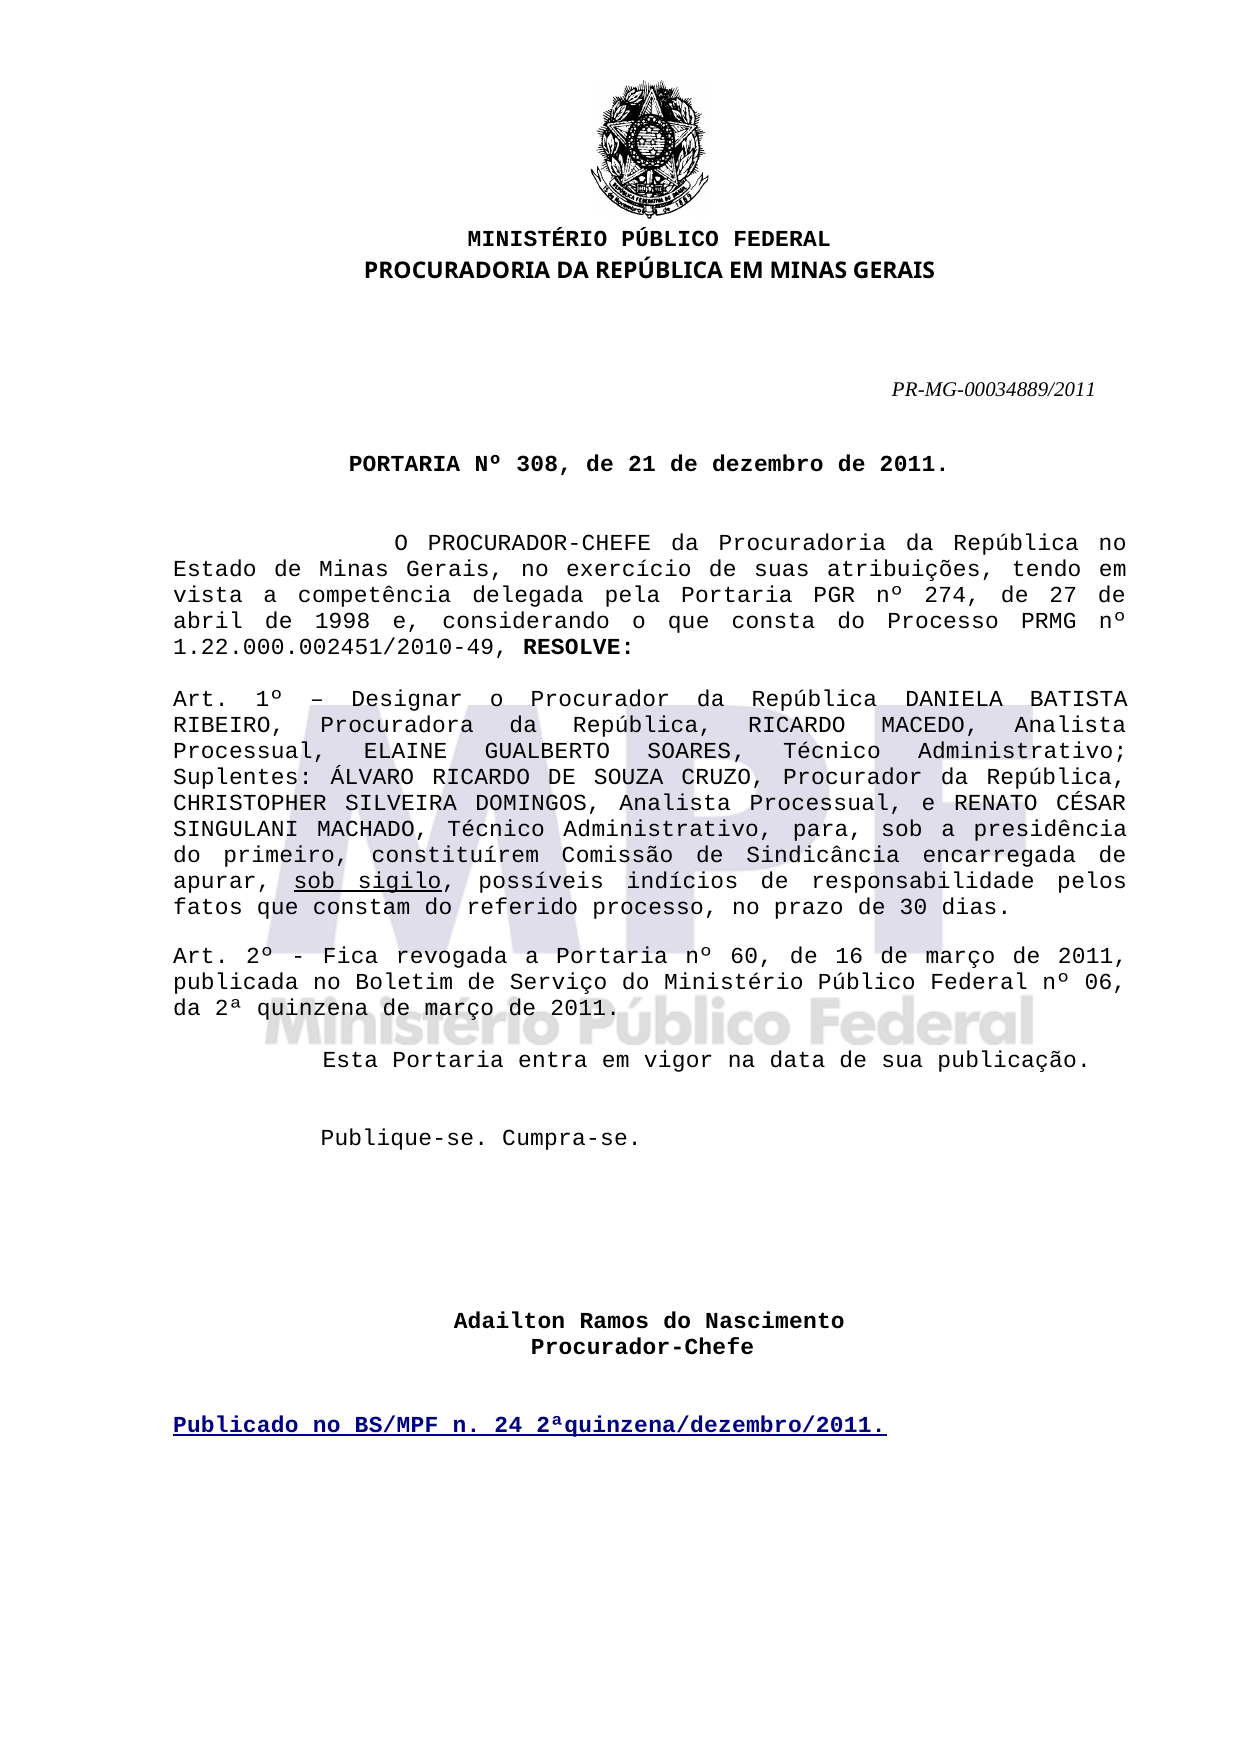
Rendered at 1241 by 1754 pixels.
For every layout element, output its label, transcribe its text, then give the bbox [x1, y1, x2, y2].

text PR-MG-00034889/2011 [173, 378, 1126, 401]
text O PROCURADOR-CHEFE da Procuradoria da República no Estado de Minas Gerais, no exercício de suas atribuições, tendo em vista a competência delegada pela Portaria PGR nº 274, de 27 de abril de 1998 e, considerando o que consta do Processo PRMG nº 1.22.000.002451/2010-49, RESOLVE: [173, 531, 1128, 661]
picture [590, 80, 709, 219]
text Art. 2º - Fica revogada a Portaria nº 60, de 16 de março de 2011, publicada no Boletim de Serviço do Ministério Público Federal nº 06, da 2ª quinzena de março de 2011. [173, 944, 1128, 1023]
text Adailton Ramos do Nascimento [173, 1309, 1126, 1335]
text Procurador-Chefe [173, 1335, 1126, 1361]
text Publicado no BS/MPF n. 24 2ªquinzena/dezembro/2011. [173, 1413, 1126, 1439]
text Art. 1º – Designar o Procurador da República DANIELA BATISTA RIBEIRO, Procuradora da República, RICARDO MACEDO, Analista Processual, ELAINE GUALBERTO SOARES, Técnico Administrativo; Suplentes: ÁLVARO RICARDO DE SOUZA CRUZO, Procurador da República, CHRISTOPHER SILVEIRA DOMINGOS, Analista Processual, e RENATO CÉSAR SINGULANI MACHADO, Técnico Administrativo, para, sob a presidência do primeiro, constituírem Comissão de Sindicância encarregada de apurar, sob sigilo, possíveis indícios de responsabilidade pelos fatos que constam do referido processo, no prazo de 30 dias. [173, 687, 1128, 922]
text PORTARIA Nº 308, de 21 de dezembro de 2011. [173, 453, 1126, 479]
picture [265, 922, 1034, 944]
picture [265, 1023, 1034, 1045]
text Esta Portaria entra em vigor na data de sua publicação. [173, 1049, 1129, 1075]
text Publique-se. Cumpra-se. [173, 1127, 1130, 1153]
